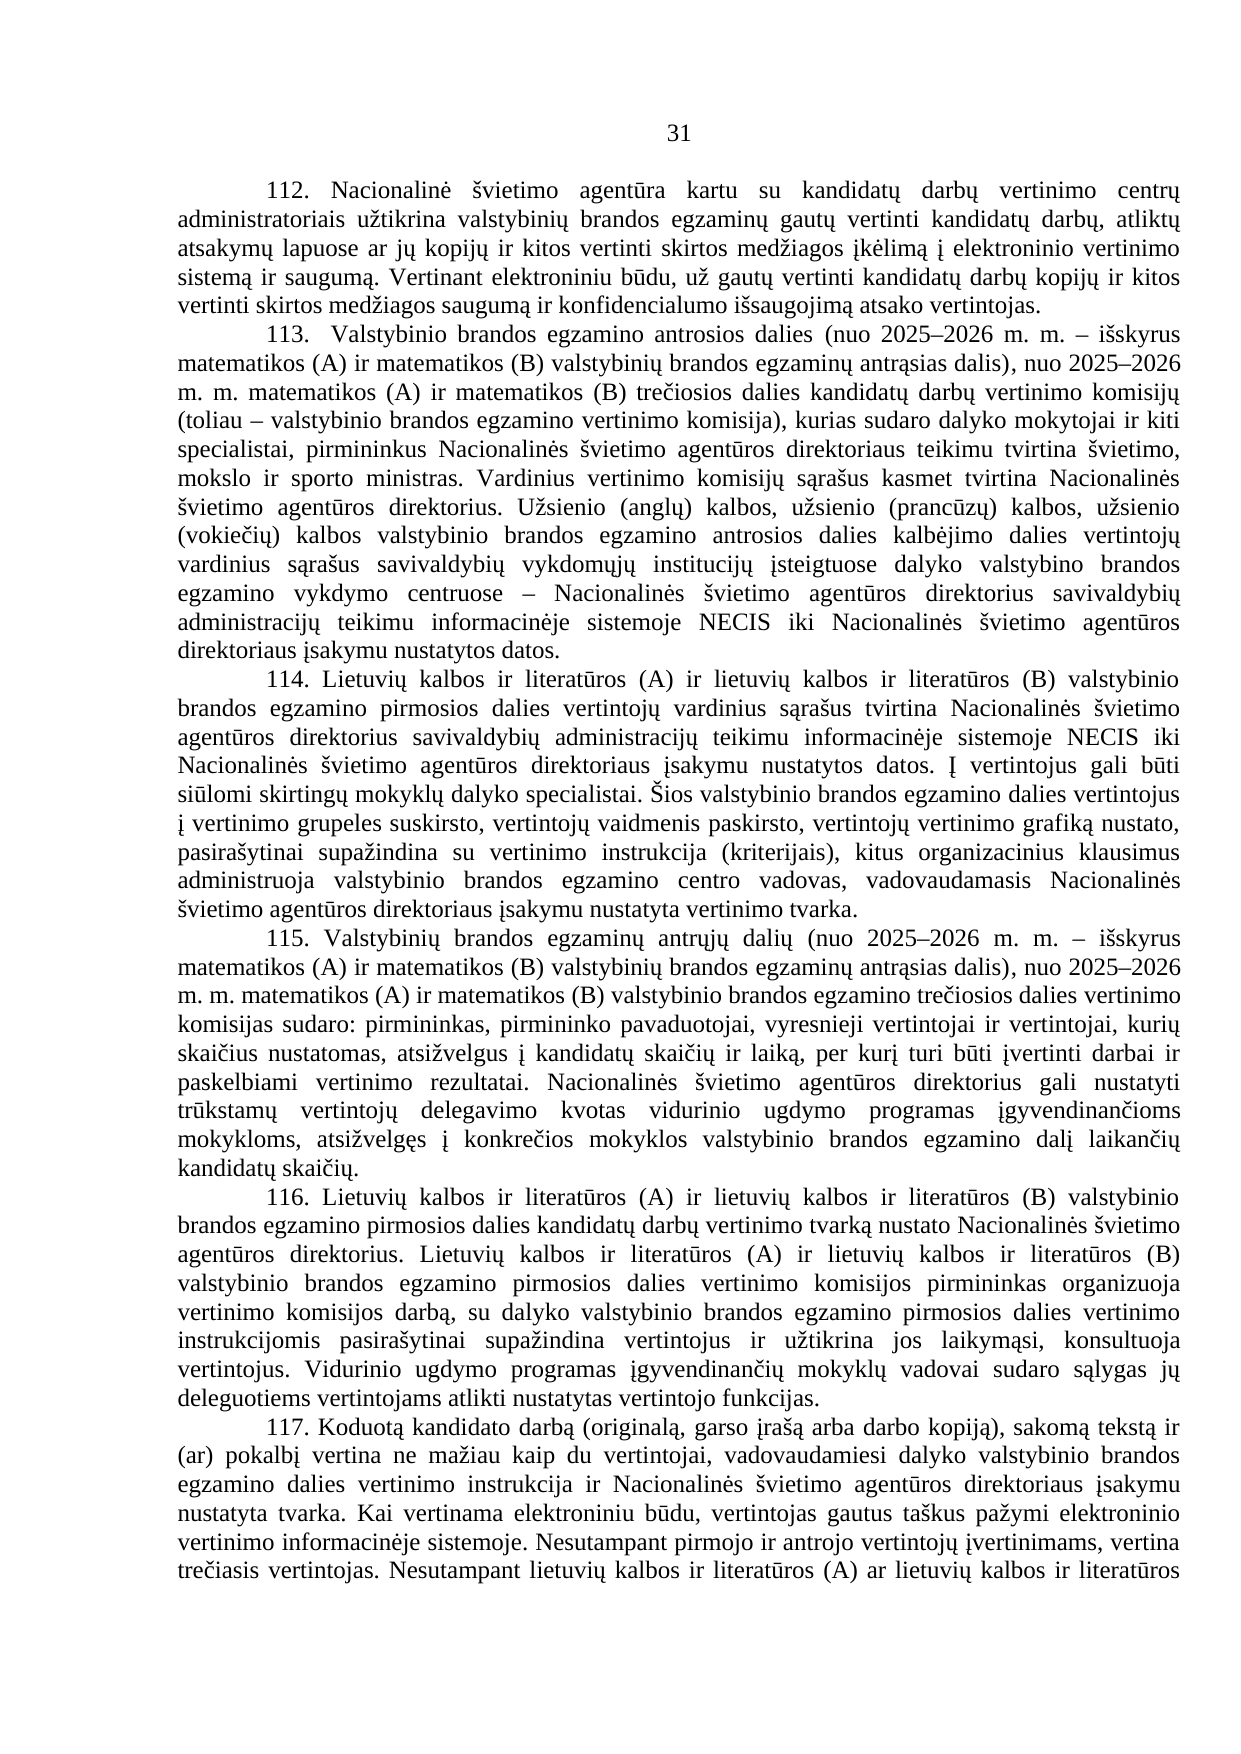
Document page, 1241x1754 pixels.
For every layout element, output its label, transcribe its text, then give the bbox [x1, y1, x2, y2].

text 112. Nacionalinė švietimo agentūra kartu su kandidatų darbų vertinimo centrų administratoriais užtikrina valstybinių brandos egzaminų gautų vertinti kandidatų darbų, atliktų atsakymų lapuose ar jų kopijų ir kitos vertinti skirtos medžiagos įkėlimą į elektroninio vertinimo sistemą ir saugumą. Vertinant elektroniniu būdu, už gautų vertinti kandidatų darbų kopijų ir kitos vertinti skirtos medžiagos saugumą ir konfidencialumo išsaugojimą atsako vertintojas. [177, 176, 1181, 319]
text 115. Valstybinių brandos egzaminų antrųjų dalių (nuo 2025–2026 m. m. – išskyrus matematikos (A) ir matematikos (B) valstybinių brandos egzaminų antrąsias dalis), nuo 2025–2026 m. m. matematikos (A) ir matematikos (B) valstybinio brandos egzamino trečiosios dalies vertinimo komisijas sudaro: pirmininkas, pirmininko pavaduotojai, vyresnieji vertintojai ir vertintojai, kurių skaičius nustatomas, atsižvelgus į kandidatų skaičių ir laiką, per kurį turi būti įvertinti darbai ir paskelbiami vertinimo rezultatai. Nacionalinės švietimo agentūros direktorius gali nustatyti trūkstamų vertintojų delegavimo kvotas vidurinio ugdymo programas įgyvendinančioms mokykloms, atsižvelgęs į konkrečios mokyklos valstybinio brandos egzamino dalį laikančių kandidatų skaičių. [177, 923, 1181, 1182]
text 114. Lietuvių kalbos ir literatūros (A) ir lietuvių kalbos ir literatūros (B) valstybinio brandos egzamino pirmosios dalies vertintojų vardinius sąrašus tvirtina Nacionalinės švietimo agentūros direktorius savivaldybių administracijų teikimu informacinėje sistemoje NECIS iki Nacionalinės švietimo agentūros direktoriaus įsakymu nustatytos datos. Į vertintojus gali būti siūlomi skirtingų mokyklų dalyko specialistai. Šios valstybinio brandos egzamino dalies vertintojus į vertinimo grupeles suskirsto, vertintojų vaidmenis paskirsto, vertintojų vertinimo grafiką nustato, pasirašytinai supažindina su vertinimo instrukcija (kriterijais), kitus organizacinius klausimus administruoja valstybinio brandos egzamino centro vadovas, vadovaudamasis Nacionalinės švietimo agentūros direktoriaus įsakymu nustatyta vertinimo tvarka. [177, 664, 1181, 923]
text 117. Koduotą kandidato darbą (originalą, garso įrašą arba darbo kopiją), sakomą tekstą ir (ar) pokalbį vertina ne mažiau kaip du vertintojai, vadovaudamiesi dalyko valstybinio brandos egzamino dalies vertinimo instrukcija ir Nacionalinės švietimo agentūros direktoriaus įsakymu nustatyta tvarka. Kai vertinama elektroniniu būdu, vertintojas gautus taškus pažymi elektroninio vertinimo informacinėje sistemoje. Nesutampant pirmojo ir antrojo vertintojų įvertinimams, vertina trečiasis vertintojas. Nesutampant lietuvių kalbos ir literatūros (A) ar lietuvių kalbos ir literatūros [177, 1412, 1181, 1584]
text 116. Lietuvių kalbos ir literatūros (A) ir lietuvių kalbos ir literatūros (B) valstybinio brandos egzamino pirmosios dalies kandidatų darbų vertinimo tvarką nustato Nacionalinės švietimo agentūros direktorius. Lietuvių kalbos ir literatūros (A) ir lietuvių kalbos ir literatūros (B) valstybinio brandos egzamino pirmosios dalies vertinimo komisijos pirmininkas organizuoja vertinimo komisijos darbą, su dalyko valstybinio brandos egzamino pirmosios dalies vertinimo instrukcijomis pasirašytinai supažindina vertintojus ir užtikrina jos laikymąsi, konsultuoja vertintojus. Vidurinio ugdymo programas įgyvendinančių mokyklų vadovai sudaro sąlygas jų deleguotiems vertintojams atlikti nustatytas vertintojo funkcijas. [177, 1182, 1181, 1412]
text 113. Valstybinio brandos egzamino antrosios dalies (nuo 2025–2026 m. m. – išskyrus matematikos (A) ir matematikos (B) valstybinių brandos egzaminų antrąsias dalis), nuo 2025–2026 m. m. matematikos (A) ir matematikos (B) trečiosios dalies kandidatų darbų vertinimo komisijų (toliau – valstybinio brandos egzamino vertinimo komisija), kurias sudaro dalyko mokytojai ir kiti specialistai, pirmininkus Nacionalinės švietimo agentūros direktoriaus teikimu tvirtina švietimo, mokslo ir sporto ministras. Vardinius vertinimo komisijų sąrašus kasmet tvirtina Nacionalinės švietimo agentūros direktorius. Užsienio (anglų) kalbos, užsienio (prancūzų) kalbos, užsienio (vokiečių) kalbos valstybinio brandos egzamino antrosios dalies kalbėjimo dalies vertintojų vardinius sąrašus savivaldybių vykdomųjų institucijų įsteigtuose dalyko valstybino brandos egzamino vykdymo centruose – Nacionalinės švietimo agentūros direktorius savivaldybių administracijų teikimu informacinėje sistemoje NECIS iki Nacionalinės švietimo agentūros direktoriaus įsakymu nustatytos datos. [177, 319, 1181, 664]
